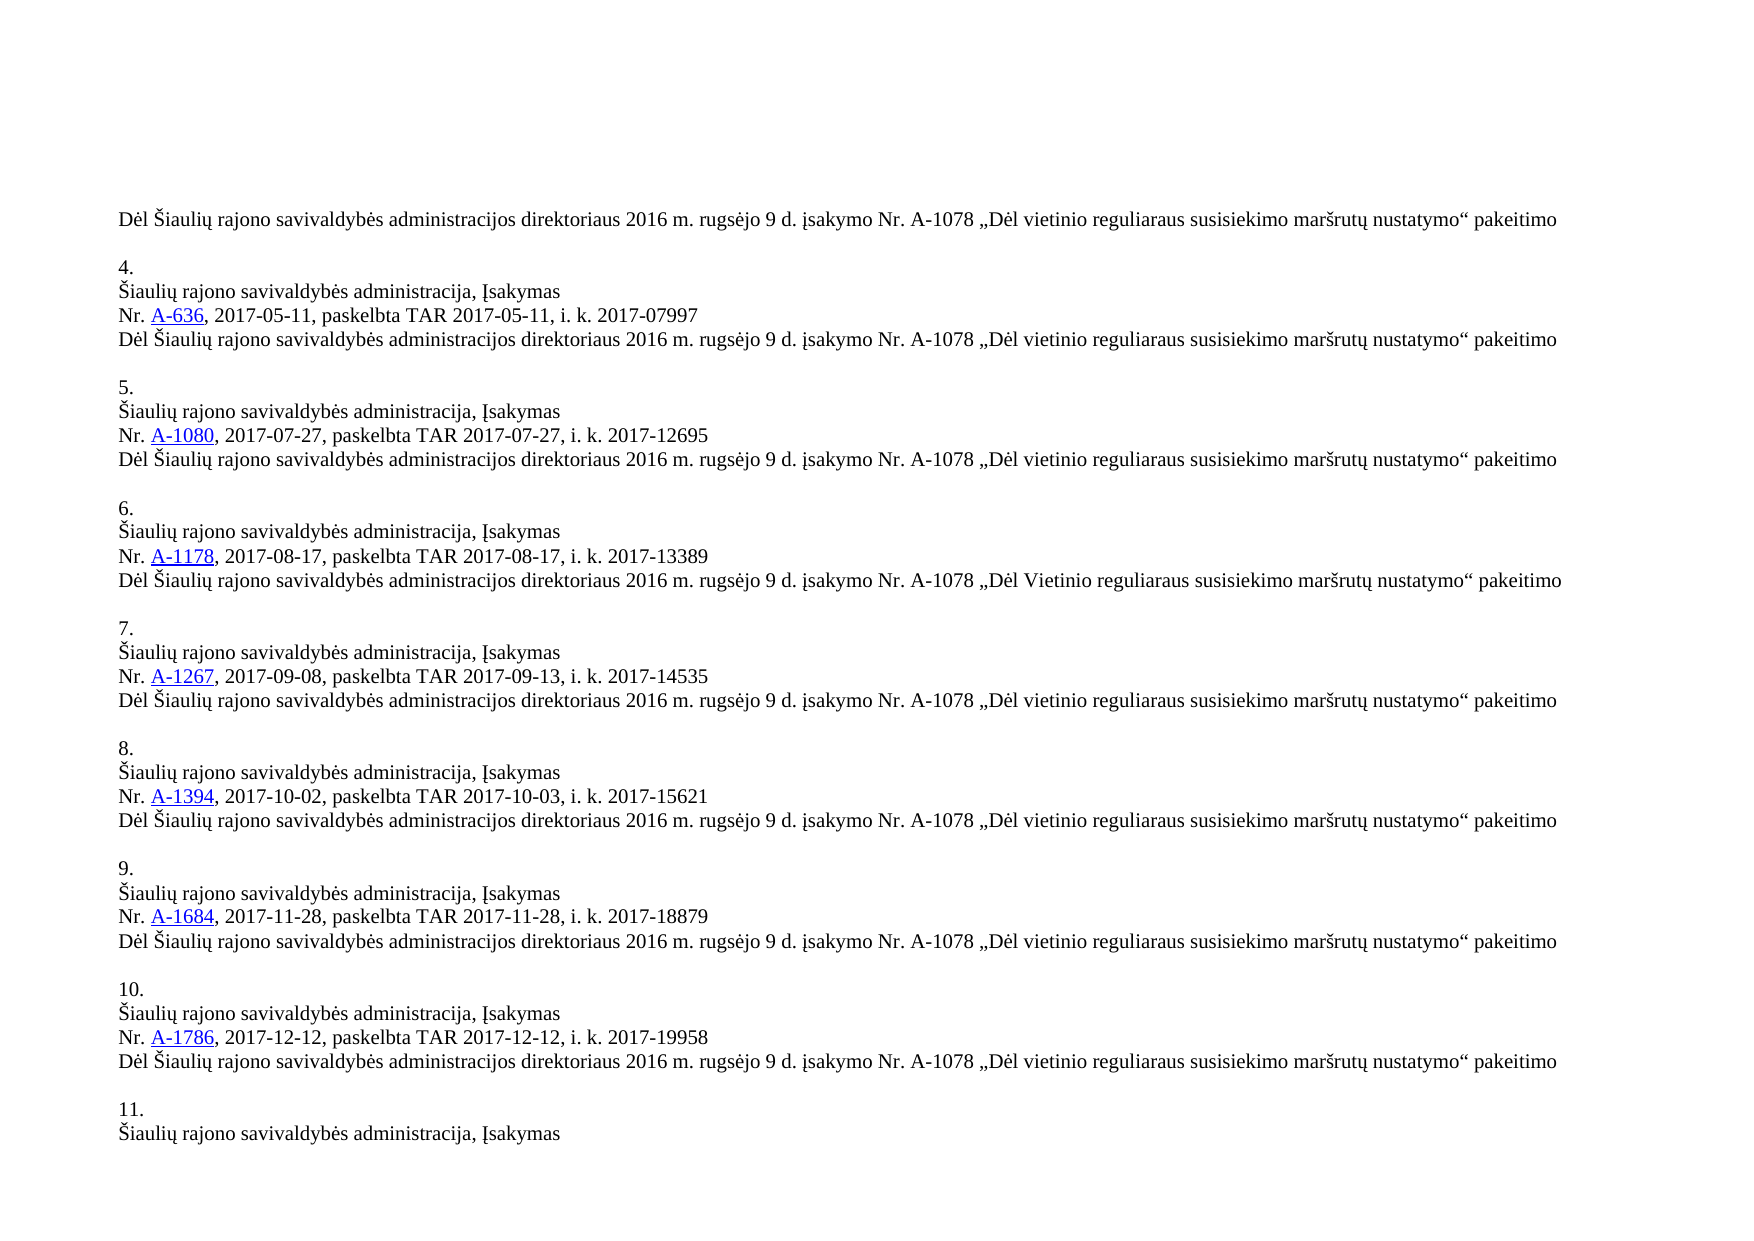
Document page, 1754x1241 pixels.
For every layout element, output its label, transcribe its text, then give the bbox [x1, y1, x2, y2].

text Dėl Šiaulių rajono savivaldybės administracijos direktoriaus 2016 m. rugsėjo 9 d. įsakymo Nr. A-1078 „Dėl vietinio reguliaraus susisiekimo maršrutų nustatymo“ pakeitimo [118, 688, 1636, 712]
text Šiaulių rajono savivaldybės administracija, Įsakymas [118, 1121, 1636, 1145]
text 5. [118, 375, 1636, 399]
text Šiaulių rajono savivaldybės administracija, Įsakymas [118, 519, 1636, 543]
text Dėl Šiaulių rajono savivaldybės administracijos direktoriaus 2016 m. rugsėjo 9 d. įsakymo Nr. A-1078 „Dėl Vietinio reguliaraus susisiekimo maršrutų nustatymo“ pakeitimo [118, 568, 1636, 592]
text Nr. A-1786, 2017-12-12, paskelbta TAR 2017-12-12, i. k. 2017-19958 [118, 1025, 1636, 1049]
text Šiaulių rajono savivaldybės administracija, Įsakymas [118, 1001, 1636, 1025]
text 8. [118, 736, 1636, 760]
text Nr. A-1267, 2017-09-08, paskelbta TAR 2017-09-13, i. k. 2017-14535 [118, 664, 1636, 688]
text Nr. A-636, 2017-05-11, paskelbta TAR 2017-05-11, i. k. 2017-07997 [118, 303, 1636, 327]
text 4. [118, 255, 1636, 279]
text Šiaulių rajono savivaldybės administracija, Įsakymas [118, 279, 1636, 303]
text 9. [118, 856, 1636, 880]
text Nr. A-1178, 2017-08-17, paskelbta TAR 2017-08-17, i. k. 2017-13389 [118, 543, 1636, 568]
text Šiaulių rajono savivaldybės administracija, Įsakymas [118, 399, 1636, 423]
text 7. [118, 616, 1636, 640]
text Nr. A-1080, 2017-07-27, paskelbta TAR 2017-07-27, i. k. 2017-12695 [118, 423, 1636, 447]
text Dėl Šiaulių rajono savivaldybės administracijos direktoriaus 2016 m. rugsėjo 9 d. įsakymo Nr. A-1078 „Dėl vietinio reguliaraus susisiekimo maršrutų nustatymo“ pakeitimo [118, 327, 1636, 351]
text Dėl Šiaulių rajono savivaldybės administracijos direktoriaus 2016 m. rugsėjo 9 d. įsakymo Nr. A-1078 „Dėl vietinio reguliaraus susisiekimo maršrutų nustatymo“ pakeitimo [118, 928, 1636, 953]
text Dėl Šiaulių rajono savivaldybės administracijos direktoriaus 2016 m. rugsėjo 9 d. įsakymo Nr. A-1078 „Dėl vietinio reguliaraus susisiekimo maršrutų nustatymo“ pakeitimo [118, 808, 1636, 832]
text Dėl Šiaulių rajono savivaldybės administracijos direktoriaus 2016 m. rugsėjo 9 d. įsakymo Nr. A-1078 „Dėl vietinio reguliaraus susisiekimo maršrutų nustatymo“ pakeitimo [118, 447, 1636, 471]
text Nr. A-1684, 2017-11-28, paskelbta TAR 2017-11-28, i. k. 2017-18879 [118, 904, 1636, 928]
text 10. [118, 977, 1636, 1001]
text Dėl Šiaulių rajono savivaldybės administracijos direktoriaus 2016 m. rugsėjo 9 d. įsakymo Nr. A-1078 „Dėl vietinio reguliaraus susisiekimo maršrutų nustatymo“ pakeitimo [118, 207, 1636, 231]
text 11. [118, 1097, 1636, 1121]
text Šiaulių rajono savivaldybės administracija, Įsakymas [118, 640, 1636, 664]
text 6. [118, 495, 1636, 519]
text Dėl Šiaulių rajono savivaldybės administracijos direktoriaus 2016 m. rugsėjo 9 d. įsakymo Nr. A-1078 „Dėl vietinio reguliaraus susisiekimo maršrutų nustatymo“ pakeitimo [118, 1049, 1636, 1073]
text Šiaulių rajono savivaldybės administracija, Įsakymas [118, 880, 1636, 904]
text Nr. A-1394, 2017-10-02, paskelbta TAR 2017-10-03, i. k. 2017-15621 [118, 784, 1636, 808]
text Šiaulių rajono savivaldybės administracija, Įsakymas [118, 760, 1636, 784]
